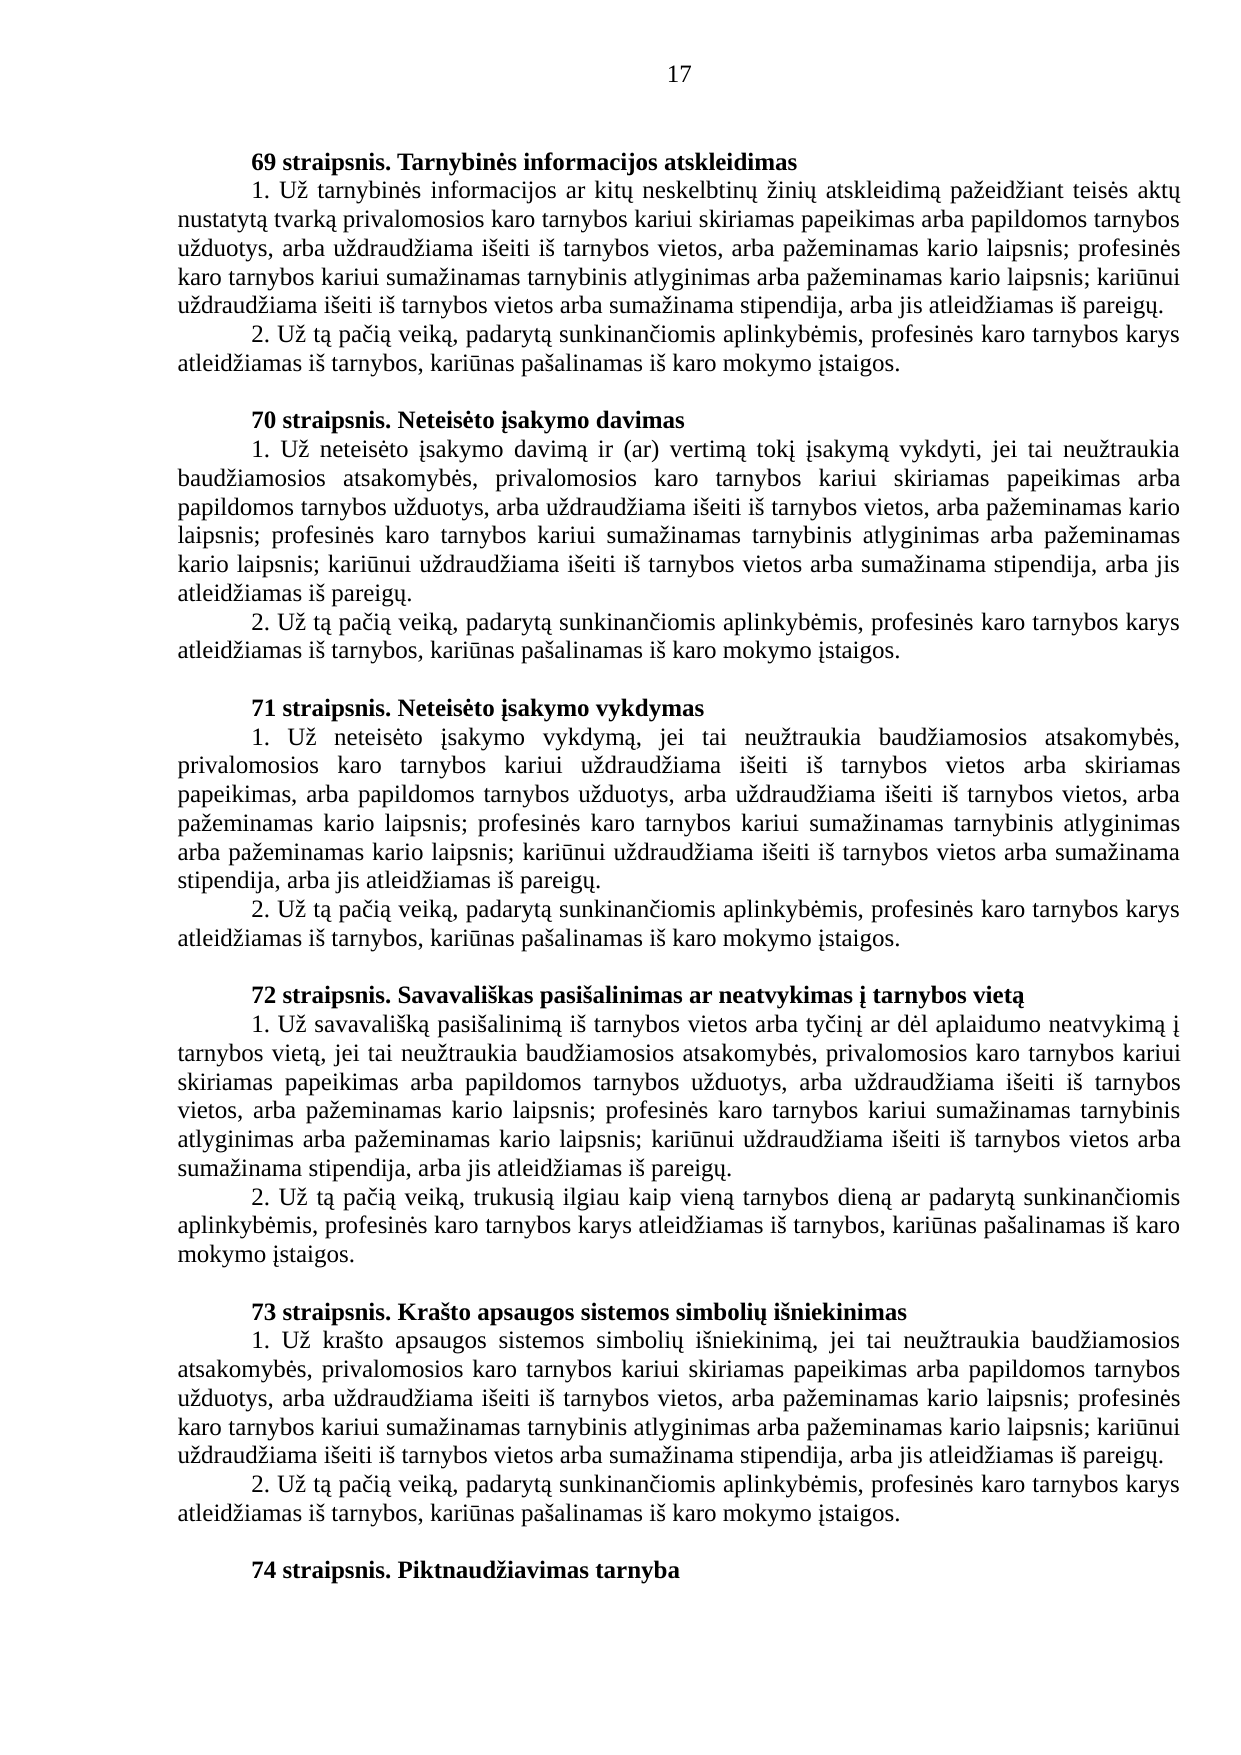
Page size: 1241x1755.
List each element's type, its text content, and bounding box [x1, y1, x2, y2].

text 1. Už savavališką pasišalinimą iš tarnybos vietos arba tyčinį ar dėl aplaidumo neatvykimą į tarnybos vietą, jei tai neužtraukia baudžiamosios atsakomybės, privalomosios karo tarnybos kariui skiriamas papeikimas arba papildomos tarnybos užduotys, arba uždraudžiama išeiti iš tarnybos vietos, arba pažeminamas kario laipsnis; profesinės karo tarnybos kariui sumažinamas tarnybinis atlyginimas arba pažeminamas kario laipsnis; kariūnui uždraudžiama išeiti iš tarnybos vietos arba sumažinama stipendija, arba jis atleidžiamas iš pareigų. [177, 1009, 1181, 1182]
text 69 straipsnis. Tarnybinės informacijos atskleidimas [177, 147, 1181, 176]
text 2. Už tą pačią veiką, padarytą sunkinančiomis aplinkybėmis, profesinės karo tarnybos karys atleidžiamas iš tarnybos, kariūnas pašalinamas iš karo mokymo įstaigos. [177, 1469, 1181, 1527]
text 72 straipsnis. Savavališkas pasišalinimas ar neatvykimas į tarnybos vietą [177, 981, 1181, 1009]
text 1. Už neteisėto įsakymo davimą ir (ar) vertimą tokį įsakymą vykdyti, jei tai neužtraukia baudžiamosios atsakomybės, privalomosios karo tarnybos kariui skiriamas papeikimas arba papildomos tarnybos užduotys, arba uždraudžiama išeiti iš tarnybos vietos, arba pažeminamas kario laipsnis; profesinės karo tarnybos kariui sumažinamas tarnybinis atlyginimas arba pažeminamas kario laipsnis; kariūnui uždraudžiama išeiti iš tarnybos vietos arba sumažinama stipendija, arba jis atleidžiamas iš pareigų. [177, 434, 1181, 607]
text 1. Už tarnybinės informacijos ar kitų neskelbtinų žinių atskleidimą pažeidžiant teisės aktų nustatytą tvarką privalomosios karo tarnybos kariui skiriamas papeikimas arba papildomos tarnybos užduotys, arba uždraudžiama išeiti iš tarnybos vietos, arba pažeminamas kario laipsnis; profesinės karo tarnybos kariui sumažinamas tarnybinis atlyginimas arba pažeminamas kario laipsnis; kariūnui uždraudžiama išeiti iš tarnybos vietos arba sumažinama stipendija, arba jis atleidžiamas iš pareigų. [177, 176, 1181, 319]
text 73 straipsnis. Krašto apsaugos sistemos simbolių išniekinimas [177, 1297, 1181, 1326]
text 1. Už krašto apsaugos sistemos simbolių išniekinimą, jei tai neužtraukia baudžiamosios atsakomybės, privalomosios karo tarnybos kariui skiriamas papeikimas arba papildomos tarnybos užduotys, arba uždraudžiama išeiti iš tarnybos vietos, arba pažeminamas kario laipsnis; profesinės karo tarnybos kariui sumažinamas tarnybinis atlyginimas arba pažeminamas kario laipsnis; kariūnui uždraudžiama išeiti iš tarnybos vietos arba sumažinama stipendija, arba jis atleidžiamas iš pareigų. [177, 1326, 1181, 1469]
text 71 straipsnis. Neteisėto įsakymo vykdymas [177, 693, 1181, 722]
text 1. Už neteisėto įsakymo vykdymą, jei tai neužtraukia baudžiamosios atsakomybės, privalomosios karo tarnybos kariui uždraudžiama išeiti iš tarnybos vietos arba skiriamas papeikimas, arba papildomos tarnybos užduotys, arba uždraudžiama išeiti iš tarnybos vietos, arba pažeminamas kario laipsnis; profesinės karo tarnybos kariui sumažinamas tarnybinis atlyginimas arba pažeminamas kario laipsnis; kariūnui uždraudžiama išeiti iš tarnybos vietos arba sumažinama stipendija, arba jis atleidžiamas iš pareigų. [177, 722, 1181, 894]
text 74 straipsnis. Piktnaudžiavimas tarnyba [177, 1556, 1181, 1584]
text 2. Už tą pačią veiką, padarytą sunkinančiomis aplinkybėmis, profesinės karo tarnybos karys atleidžiamas iš tarnybos, kariūnas pašalinamas iš karo mokymo įstaigos. [177, 319, 1181, 377]
text 2. Už tą pačią veiką, padarytą sunkinančiomis aplinkybėmis, profesinės karo tarnybos karys atleidžiamas iš tarnybos, kariūnas pašalinamas iš karo mokymo įstaigos. [177, 894, 1181, 952]
text 2. Už tą pačią veiką, padarytą sunkinančiomis aplinkybėmis, profesinės karo tarnybos karys atleidžiamas iš tarnybos, kariūnas pašalinamas iš karo mokymo įstaigos. [177, 607, 1181, 664]
text 70 straipsnis. Neteisėto įsakymo davimas [177, 406, 1181, 434]
text 2. Už tą pačią veiką, trukusią ilgiau kaip vieną tarnybos dieną ar padarytą sunkinančiomis aplinkybėmis, profesinės karo tarnybos karys atleidžiamas iš tarnybos, kariūnas pašalinamas iš karo mokymo įstaigos. [177, 1182, 1181, 1268]
